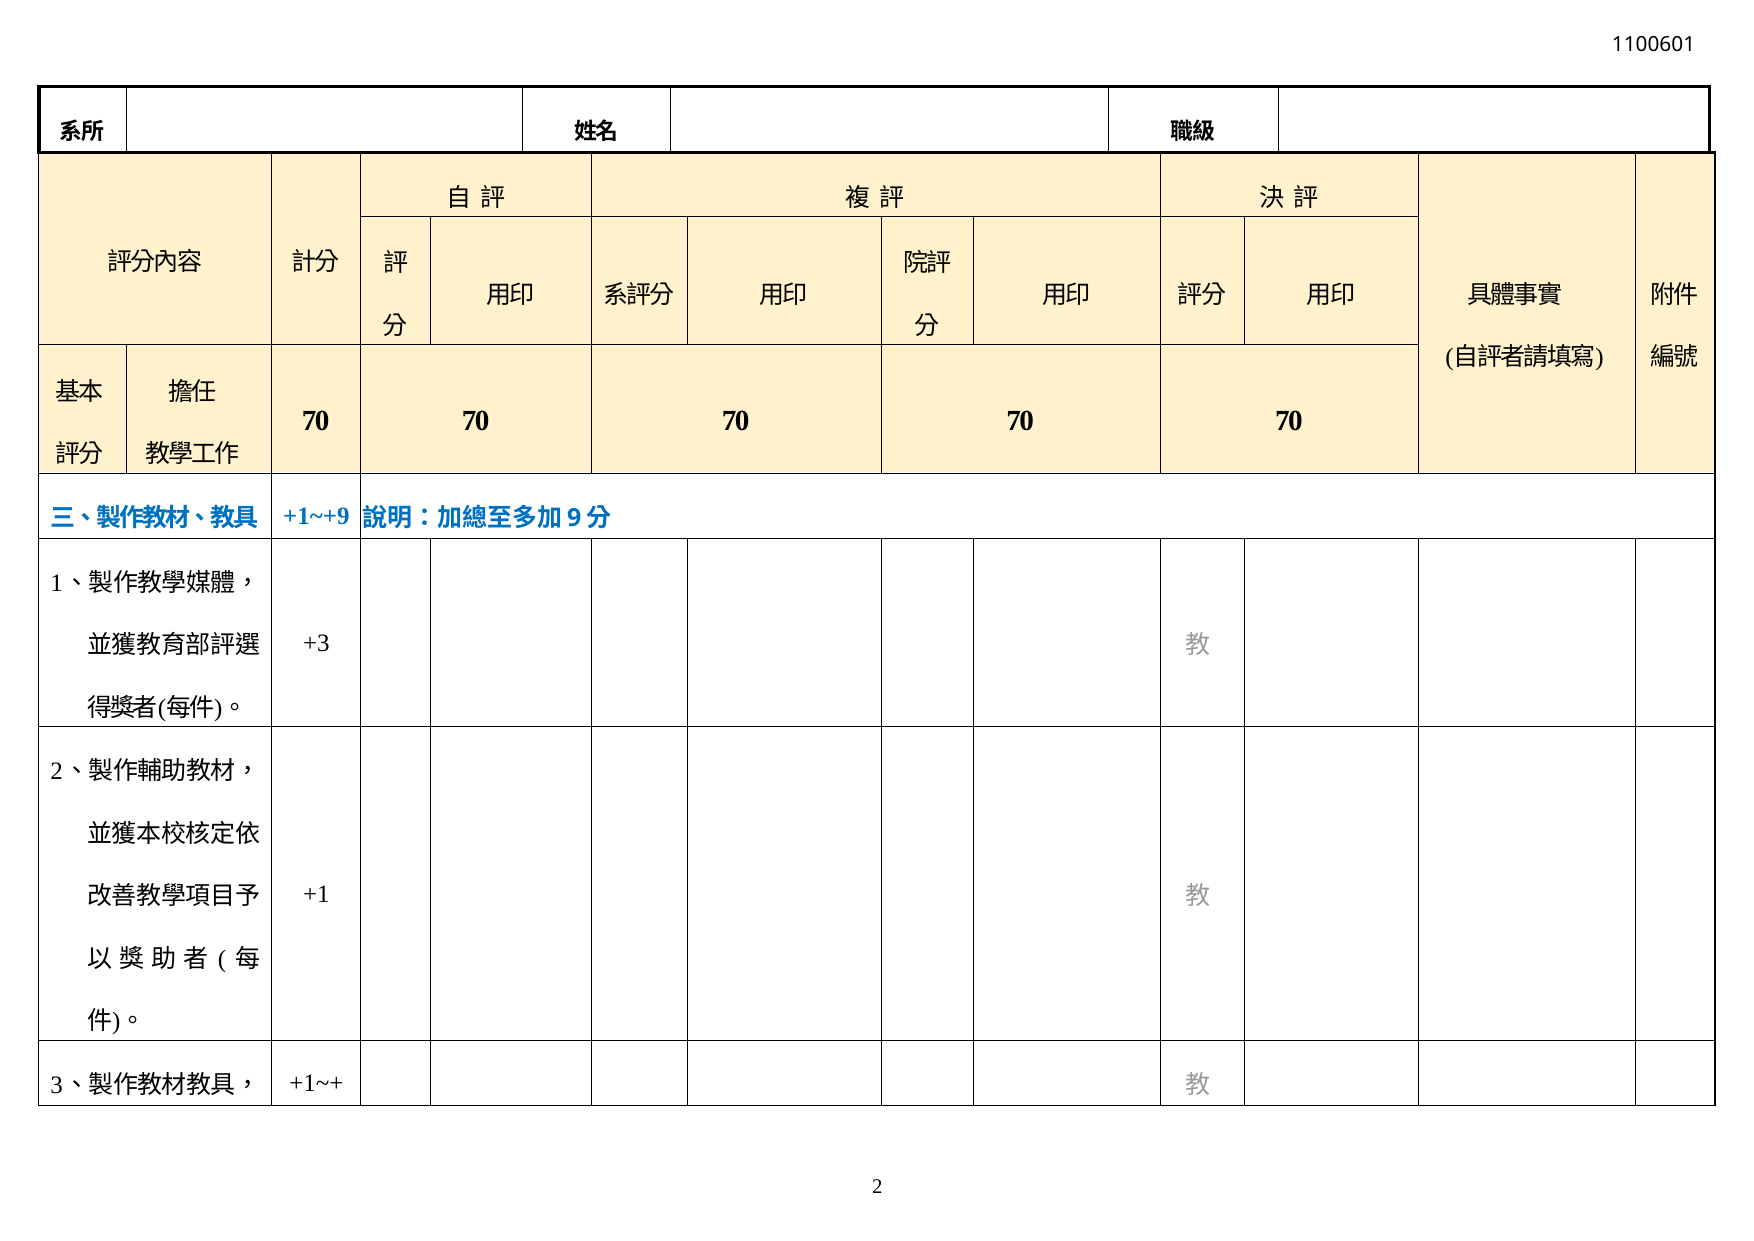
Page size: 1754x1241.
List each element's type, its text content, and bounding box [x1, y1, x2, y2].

table_cell 70 [272, 345, 360, 472]
table_cell [1419, 1041, 1635, 1104]
table_cell [882, 1041, 973, 1104]
table_cell 用印 [688, 217, 881, 344]
table_cell [1245, 727, 1418, 1039]
table_header [671, 88, 1108, 151]
table_header [1279, 88, 1708, 151]
table_cell [592, 539, 687, 726]
table_cell 1、製作教學媒體，並獲教育部評選得獎者(每件)。 [39, 539, 271, 726]
table_cell [431, 1041, 591, 1104]
table_header 系所 [41, 88, 126, 151]
table_cell 具體事實 (自評者請填寫) [1419, 154, 1635, 472]
table_cell [361, 1041, 430, 1104]
table_cell [361, 539, 430, 726]
table_cell 用印 [1245, 217, 1418, 344]
table_cell [974, 727, 1160, 1039]
table_cell 基本 評分 [39, 345, 126, 472]
table_header 職級 [1109, 88, 1278, 151]
table_cell [592, 1041, 687, 1104]
table_cell [1245, 539, 1418, 726]
table_cell 複 評 [592, 154, 1160, 216]
table_cell [361, 727, 430, 1039]
table_cell 教 [1161, 727, 1244, 1039]
table_header 姓名 [523, 88, 670, 151]
table_cell 評分 [361, 217, 430, 344]
table_cell 擔任 教學工作 [127, 345, 271, 472]
table_cell +3 [272, 539, 360, 726]
table_cell [1636, 539, 1714, 726]
table_cell [1419, 539, 1635, 726]
table_cell 附件 編號 [1636, 154, 1714, 472]
table_cell 2、製作輔助教材，並獲本校核定依改善教學項目予以獎助者(每件)。 [39, 727, 271, 1039]
table_cell 三、製作教材、教具 [39, 474, 271, 537]
table_cell [1636, 727, 1714, 1039]
table_cell [882, 539, 973, 726]
table_cell 評分 [1161, 217, 1244, 344]
table_cell [592, 727, 687, 1039]
table_cell [1419, 727, 1635, 1039]
table_cell [688, 539, 881, 726]
table_cell 決 評 [1161, 154, 1418, 216]
table_cell [882, 727, 973, 1039]
table_cell 院評分 [882, 217, 973, 344]
table_cell [431, 727, 591, 1039]
table_cell [688, 1041, 881, 1104]
table_cell 教 [1161, 1041, 1244, 1104]
table_cell 3、製作教材教具， [39, 1041, 271, 1104]
table_cell 教 [1161, 539, 1244, 726]
table_cell [974, 539, 1160, 726]
table_cell 用印 [431, 217, 591, 344]
table_cell 70 [1161, 345, 1418, 472]
table_cell +1~+ [272, 1041, 360, 1104]
table_cell 評分內容 [39, 154, 271, 344]
table_cell 系評分 [592, 217, 687, 344]
table_cell [1245, 1041, 1418, 1104]
table_cell [974, 1041, 1160, 1104]
table_cell +1 [272, 727, 360, 1039]
table_cell 自 評 [361, 154, 591, 216]
table_cell +1~+9 [272, 474, 360, 537]
table_header [127, 88, 522, 151]
table_cell [1636, 1041, 1714, 1104]
table_cell [688, 727, 881, 1039]
table_cell 說明：加總至多加9分 [361, 474, 1714, 537]
table_cell 70 [361, 345, 591, 472]
table_cell 70 [592, 345, 881, 472]
table_cell 70 [882, 345, 1160, 472]
table_cell 用印 [974, 217, 1160, 344]
table_cell [431, 539, 591, 726]
table_cell 計分 [272, 154, 360, 344]
table_header [1711, 85, 1715, 151]
